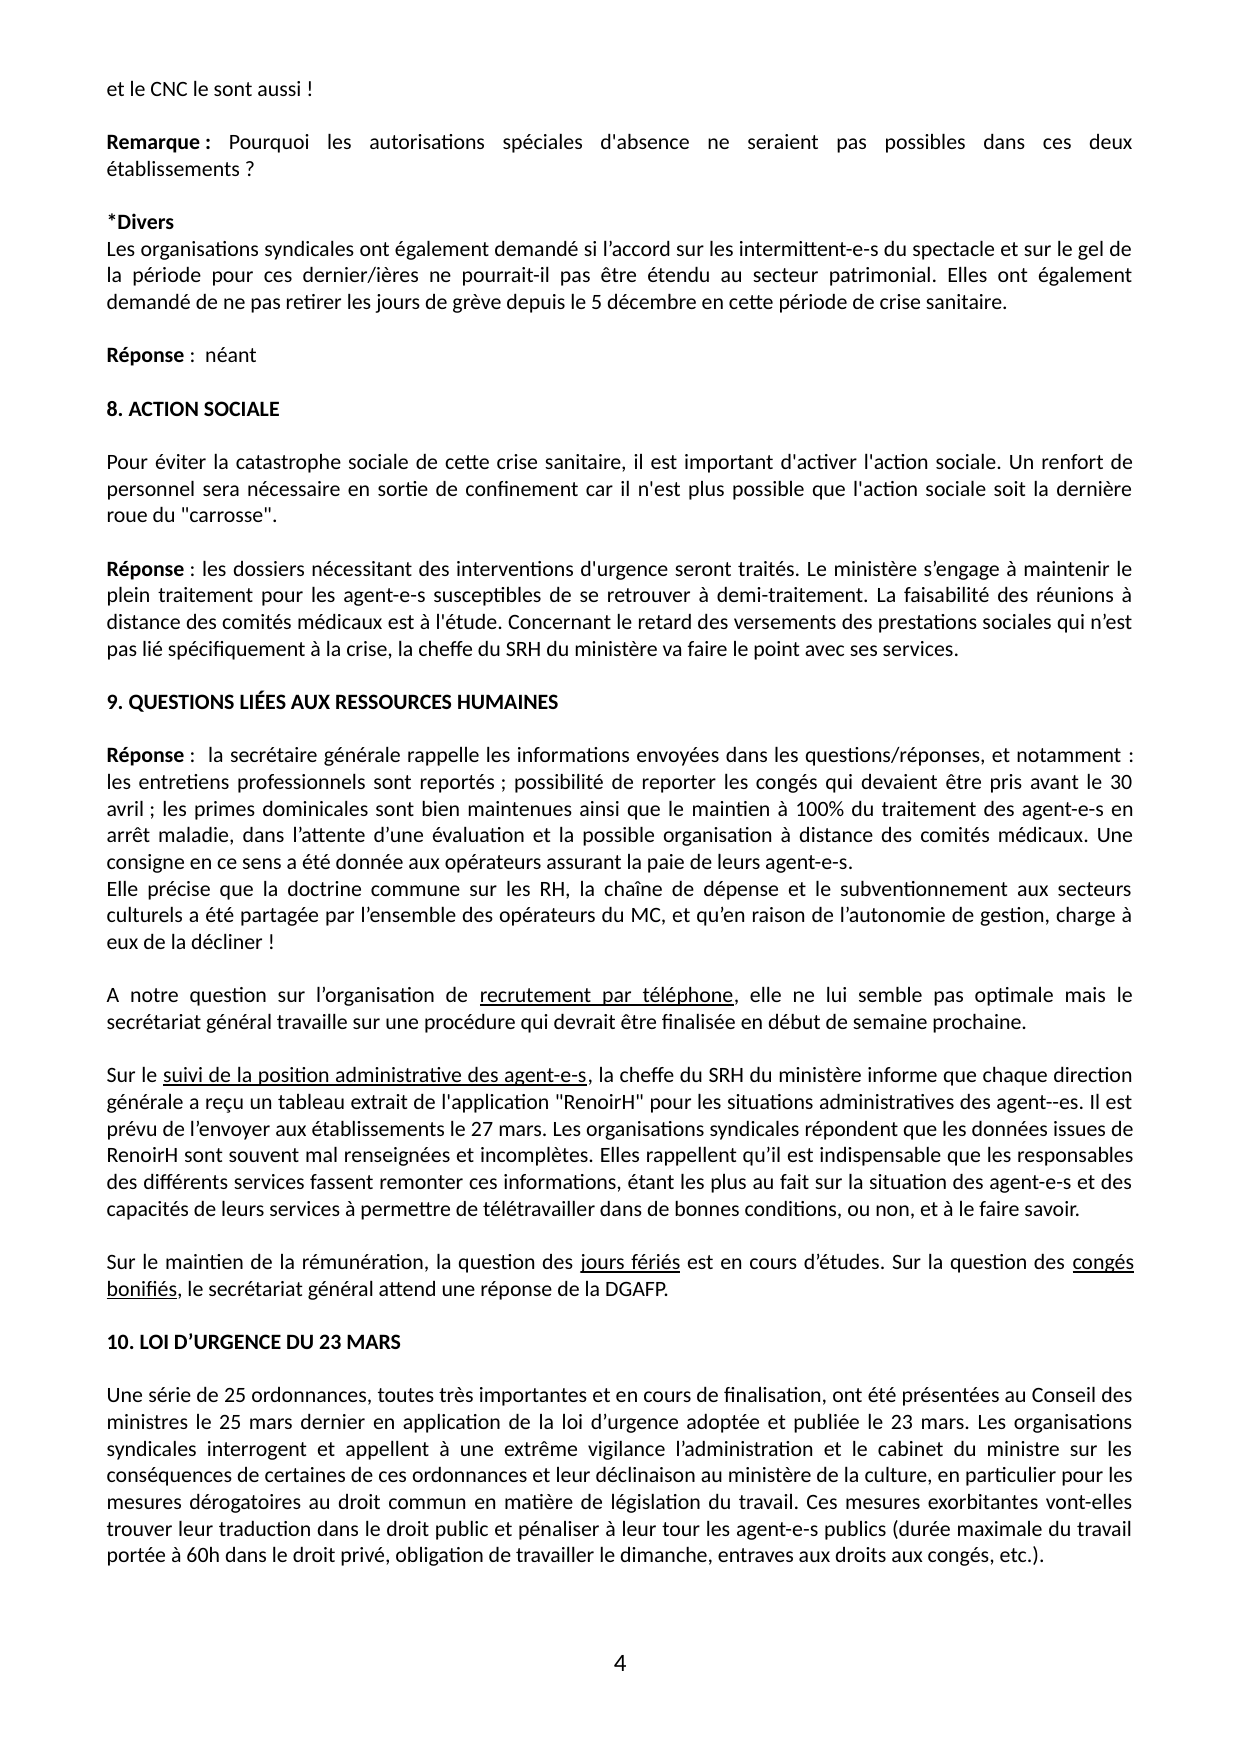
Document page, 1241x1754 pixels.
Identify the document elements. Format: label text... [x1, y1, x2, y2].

text Remarque : Pourquoi les autorisations spéciales d'absence ne seraient pas possibles dans ces deux établissements ? [106, 128, 1134, 182]
text Sur le suivi de la position administrative des agent-e-s, la cheffe du SRH du ministère informe que chaque direction générale a reçu un tableau extrait de l'application "RenoirH" pour les situations administratives des agent--es. Il est prévu de l’envoyer aux établissements le 27 mars. Les organisations syndicales répondent que les données issues de RenoirH sont souvent mal renseignées et incomplètes. Elles rappellent qu’il est indispensable que les responsables des différents services fassent remonter ces informations, étant les plus au fait sur la situation des agent-e-s et des capacités de leurs services à permettre de télétravailler dans de bonnes conditions, ou non, et à le faire savoir. [106, 1062, 1134, 1222]
text Une série de 25 ordonnances, toutes très importantes et en cours de finalisation, ont été présentées au Conseil des ministres le 25 mars dernier en application de la loi d’urgence adoptée et publiée le 23 mars. Les organisations syndicales interrogent et appellent à une extrême vigilance l’administration et le cabinet du ministre sur les conséquences de certaines de ces ordonnances et leur déclinaison au ministère de la culture, en particulier pour les mesures dérogatoires au droit commun en matière de législation du travail. Ces mesures exorbitantes vont-elles trouver leur traduction dans le droit public et pénaliser à leur tour les agent-e-s publics (durée maximale du travail portée à 60h dans le droit privé, obligation de travailler le dimanche, entraves aux droits aux congés, etc.). [106, 1382, 1134, 1568]
text Les organisations syndicales ont également demandé si l’accord sur les intermittent-e-s du spectacle et sur le gel de la période pour ces dernier/ières ne pourrait-il pas être étendu au secteur patrimonial. Elles ont également demandé de ne pas retirer les jours de grève depuis le 5 décembre en cette période de crise sanitaire. [106, 235, 1134, 315]
text *Divers [106, 208, 1134, 235]
text Sur le maintien de la rémunération, la question des jours fériés est en cours d’études. Sur la question des congés bonifiés, le secrétariat général attend une réponse de la DGAFP. [106, 1248, 1134, 1302]
text 8. ACTION SOCIALE [106, 395, 1134, 422]
text Elle précise que la doctrine commune sur les RH, la chaîne de dépense et le subventionnement aux secteurs culturels a été partagée par l’ensemble des opérateurs du MC, et qu’en raison de l’autonomie de gestion, charge à eux de la décliner ! [106, 875, 1134, 955]
text A notre question sur l’organisation de recrutement par téléphone, elle ne lui semble pas optimale mais le secrétariat général travaille sur une procédure qui devrait être finalisée en début de semaine prochaine. [106, 982, 1134, 1035]
text Pour éviter la catastrophe sociale de cette crise sanitaire, il est important d'activer l'action sociale. Un renfort de personnel sera nécessaire en sortie de confinement car il n'est plus possible que l'action sociale soit la dernière roue du "carrosse". [106, 448, 1134, 528]
text Réponse : les dossiers nécessitant des interventions d'urgence seront traités. Le ministère s’engage à maintenir le plein traitement pour les agent-e-s susceptibles de se retrouver à demi-traitement. La faisabilité des réunions à distance des comités médicaux est à l'étude. Concernant le retard des versements des prestations sociales qui n’est pas lié spécifiquement à la crise, la cheffe du SRH du ministère va faire le point avec ses services. [106, 555, 1134, 662]
text Réponse : la secrétaire générale rappelle les informations envoyées dans les questions/réponses, et notamment : les entretiens professionnels sont reportés ; possibilité de reporter les congés qui devaient être pris avant le 30 avril ; les primes dominicales sont bien maintenues ainsi que le maintien à 100% du traitement des agent-e-s en arrêt maladie, dans l’attente d’une évaluation et la possible organisation à distance des comités médicaux. Une consigne en ce sens a été donnée aux opérateurs assurant la paie de leurs agent-e-s. [106, 742, 1134, 875]
text Réponse : néant [106, 342, 1134, 368]
text 9. QUESTIONS LIÉES AUX RESSOURCES HUMAINES [106, 688, 1134, 715]
text et le CNC le sont aussi ! [106, 75, 1134, 102]
text 10. Loi d’urgence du 23 mars [106, 1328, 1134, 1355]
